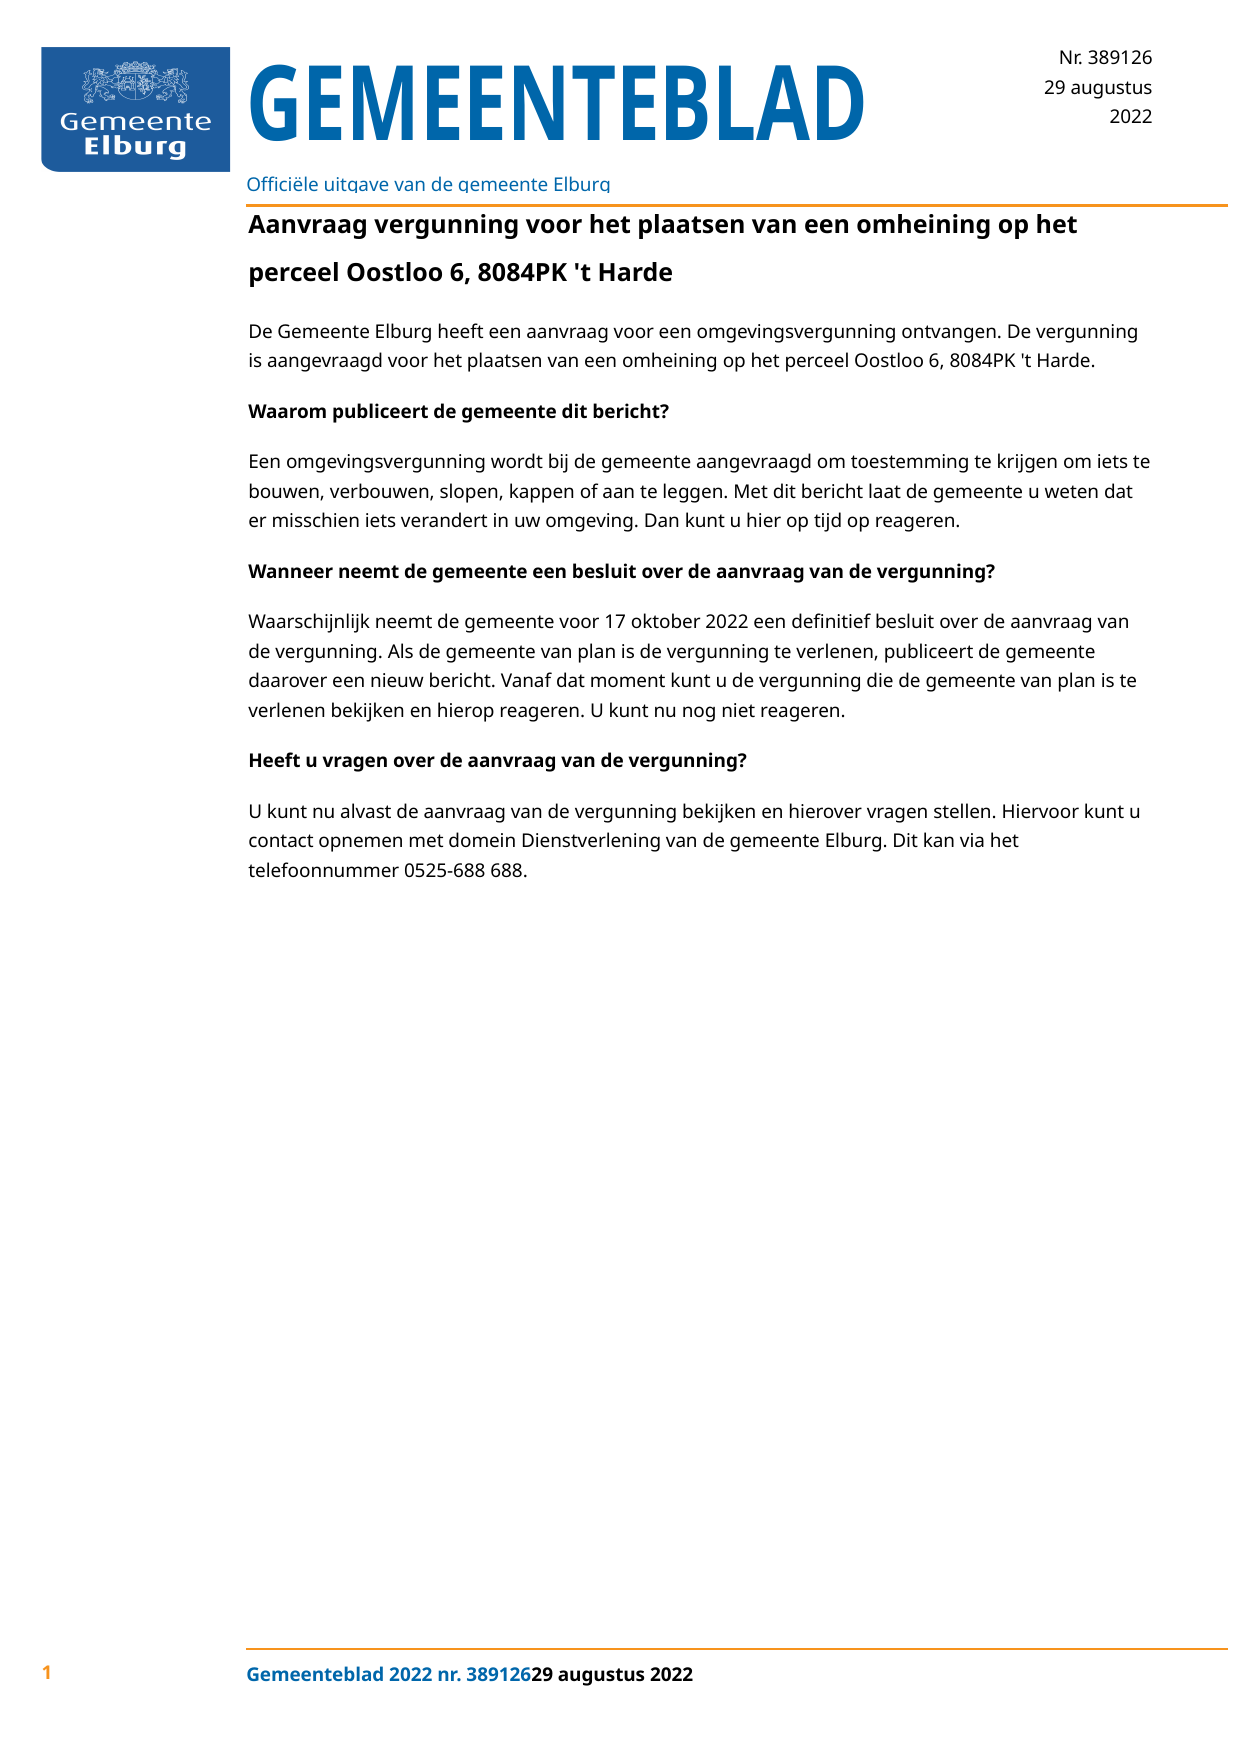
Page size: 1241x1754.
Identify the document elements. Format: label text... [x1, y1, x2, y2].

text Waarom publiceert de gemeente dit bericht? [248, 398, 1152, 424]
picture [41, 47, 231, 172]
text Aanvraag vergunning voor het plaatsen van een omheining op het perceel Oostloo 6, 8084PK 't Harde [248, 207, 1152, 288]
text Waarschijnlijk neemt de gemeente voor 17 oktober 2022 een definitief besluit over de aanvraag van de vergunning. Als de gemeente van plan is de vergunning te verlenen, publiceert de gemeente daarover een nieuw bericht. Vanaf dat moment kunt u de vergunning die de gemeente van plan is te verlenen bekijken en hierop reageren. U kunt nu nog niet reageren. [248, 608, 1152, 723]
text Een omgevingsvergunning wordt bij de gemeente aangevraagd om toestemming te krijgen om iets te bouwen, verbouwen, slopen, kappen of aan te leggen. Met dit bericht laat de gemeente u weten dat er misschien iets verandert in uw omgeving. Dan kunt u hier op tijd op reageren. [248, 448, 1152, 533]
text Heeft u vragen over de aanvraag van de vergunning? [248, 747, 1152, 773]
text Wanneer neemt de gemeente een besluit over de aanvraag van de vergunning? [248, 558, 1152, 584]
text De Gemeente Elburg heeft een aanvraag voor een omgevingsvergunning ontvangen. De vergunning is aangevraagd voor het plaatsen van een omheining op het perceel Oostloo 6, 8084PK 't Harde. [248, 318, 1152, 373]
text U kunt nu alvast de aanvraag van de vergunning bekijken en hierover vragen stellen. Hiervoor kunt u contact opnemen met domein Dienstverlening van de gemeente Elburg. Dit kan via het telefoonnummer 0525-688 688. [248, 798, 1152, 883]
